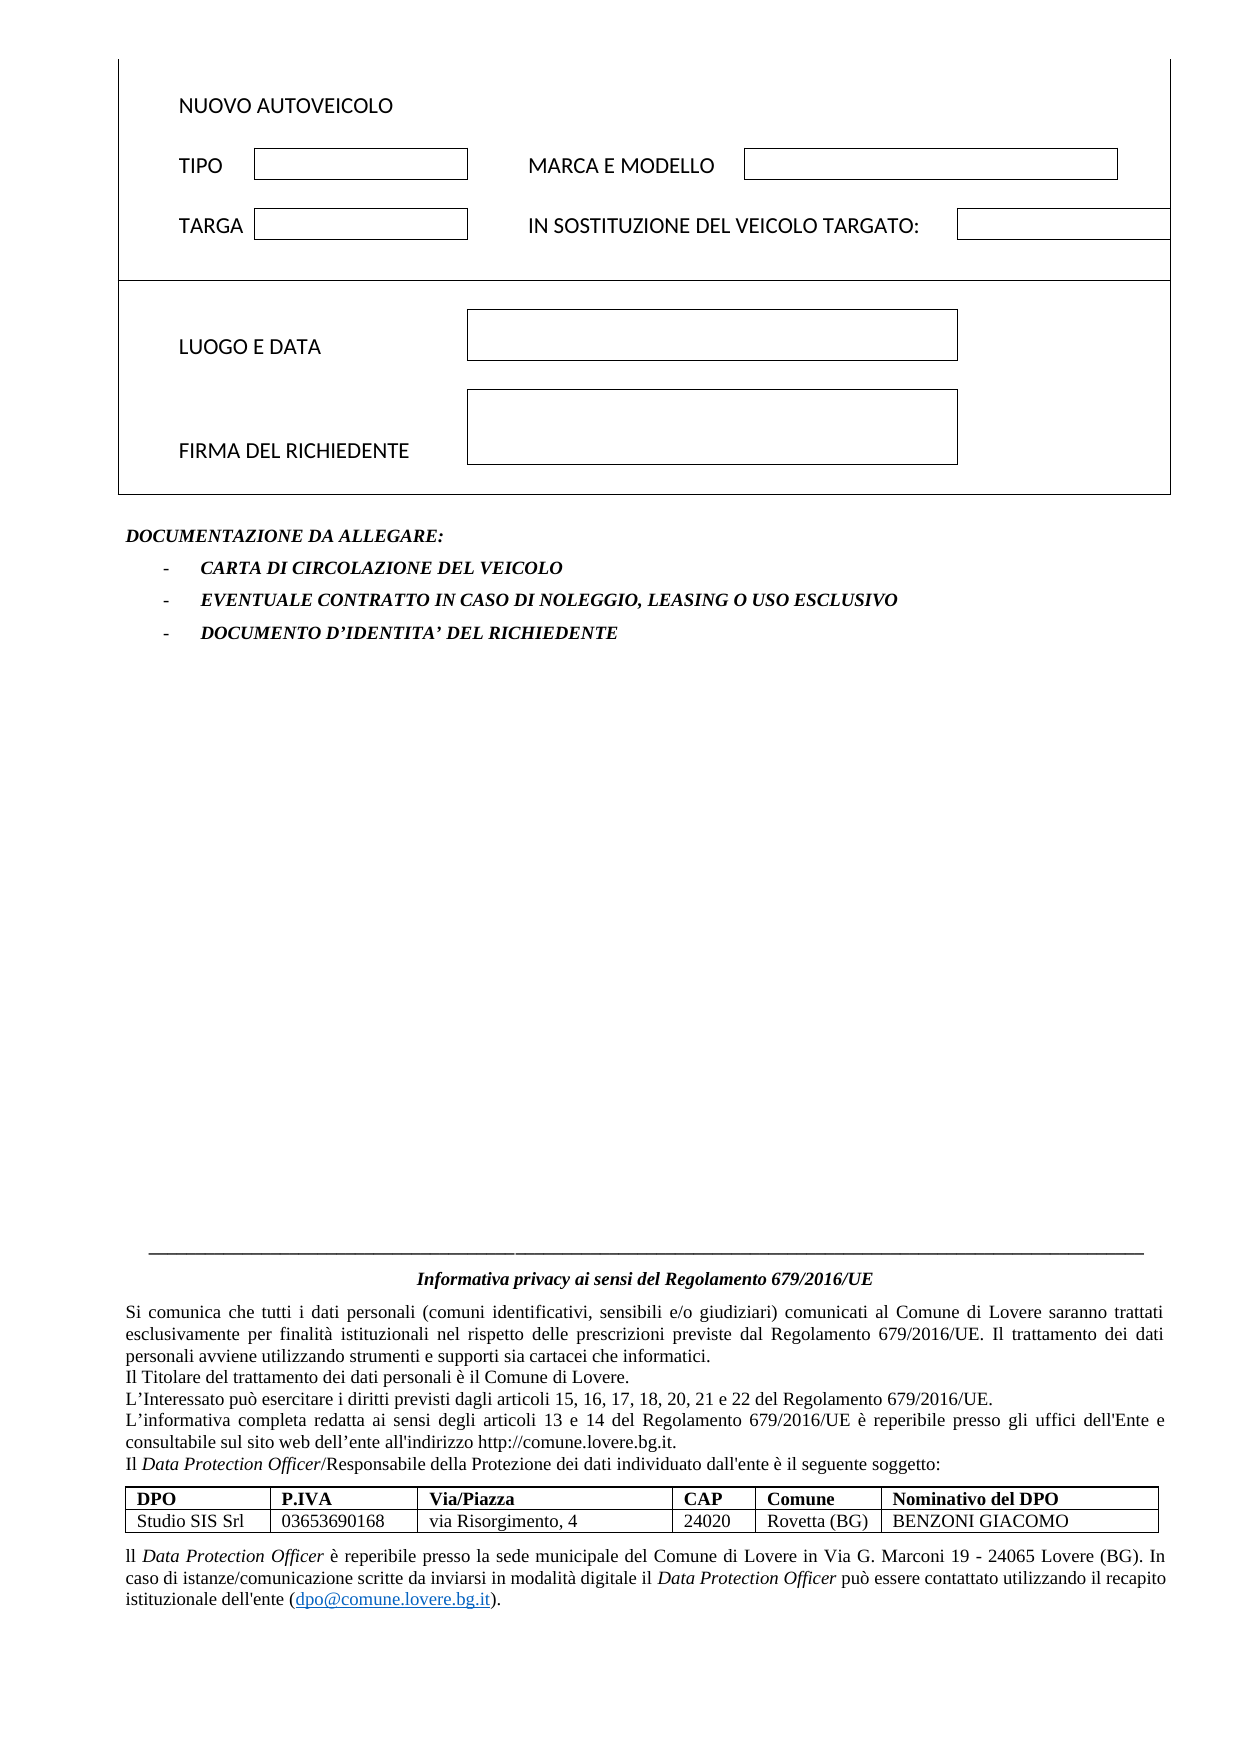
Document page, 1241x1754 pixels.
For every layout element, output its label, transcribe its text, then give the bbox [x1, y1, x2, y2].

table_cell [627, 281, 680, 309]
table_cell [627, 120, 680, 147]
table_cell [851, 390, 904, 421]
table_cell [745, 120, 798, 147]
table_cell [361, 120, 414, 147]
table_cell [308, 209, 361, 239]
table_cell [1171, 148, 1187, 179]
table_cell [1117, 389, 1170, 421]
table_cell [627, 421, 680, 464]
table_cell [361, 281, 414, 309]
table_cell [119, 309, 171, 360]
table_cell [119, 281, 171, 309]
table_cell [1117, 421, 1170, 464]
table_cell [1011, 209, 1064, 239]
table_cell [1174, 1118, 1187, 1160]
table_cell [798, 59, 851, 88]
table_cell [308, 360, 361, 389]
table_cell [958, 120, 1011, 147]
table_cell [119, 464, 171, 493]
table_cell [521, 310, 574, 360]
table_cell [1064, 495, 1117, 525]
table_cell [361, 149, 414, 179]
table_cell [361, 360, 414, 389]
table_cell [1064, 281, 1117, 309]
table_cell MARCA E MODELLO [521, 148, 744, 179]
table_cell DOCUMENTAZIONE DA ALLEGARE: CARTA DI CIRCOLAZIONE DEL VEICOLO EVENTUALE CONTRATTO IN CASO DI NOLEGGIO, LEASING O USO ESCLUSIVO DOCUMENTO D’IDENTITA’ DEL RICHIEDENTE __________________________________________________________________________________________________________ Informativa privacy ai sensi del Regolamento 679/2016/UE Si comunica che tutti i dati personali (comuni identificativi, sensibili e/o giudiziari) comunicati al Comune di Lovere saranno trattati esclusivamente per finalità istituzionali nel rispetto delle prescrizioni previste dal Regolamento 679/2016/UE. Il trattamento dei dati personali avviene utilizzando strumenti e supporti sia cartacei che informatici. Il Titolare del trattamento dei dati personali è il Comune di Lovere. L’Interessato può esercitare i diritti previsti dagli articoli 15, 16, 17, 18, 20, 21 e 22 del Regolamento 679/2016/UE. L’informativa completa redatta ai sensi degli articoli 13 e 14 del Regolamento 679/2016/UE è reperibile presso gli uffici dell'Ente e consultabile sul sito web dell’ente all'indirizzo http://comune.lovere.bg.it. Il Data Protection Officer/Responsabile della Protezione dei dati individuato dall'ente è il seguente soggetto: ll Data Protection Officer è reperibile presso la sede municipale del Comune di Lovere in Via G. Marconi 19 - 24065 Lovere (BG). In caso di istanze/comunicazione scritte da inviarsi in modalità digitale il Data Protection Officer può essere contattato utilizzando il recapito istituzionale dell'ente (dpo@comune.lovere.bg.it). [118, 525, 1174, 1610]
table_cell [574, 88, 627, 119]
table_cell [1118, 148, 1170, 179]
table_cell [467, 88, 521, 119]
table_cell [254, 464, 308, 493]
table_cell [1174, 778, 1187, 820]
table_cell via Risorgimento, 4 [418, 1510, 672, 1532]
table_cell IN SOSTITUZIONE DEL VEICOLO TARGATO: [521, 208, 957, 239]
table_cell [119, 179, 171, 208]
table_cell [414, 495, 467, 525]
table_cell [1064, 309, 1117, 360]
table_cell [171, 239, 224, 280]
table_cell [308, 389, 361, 421]
table_cell [171, 120, 224, 147]
table_cell [254, 240, 308, 280]
table_cell [1174, 1203, 1187, 1245]
table_cell [521, 239, 574, 280]
table_cell [414, 389, 467, 421]
table_cell [574, 495, 627, 525]
table_cell [119, 88, 171, 119]
table_cell [1011, 281, 1064, 309]
table_header CAP [673, 1488, 755, 1509]
table_cell [958, 180, 1011, 208]
table_cell [225, 120, 254, 147]
table_cell [1064, 209, 1117, 239]
table_cell [414, 88, 467, 119]
table_cell [680, 239, 744, 280]
table_cell [225, 281, 254, 309]
table_cell [798, 421, 851, 464]
table_cell [468, 310, 521, 360]
table_cell [851, 120, 904, 147]
table_cell [798, 88, 851, 119]
table_cell [1117, 88, 1170, 119]
table_cell [119, 59, 171, 88]
table_cell FIRMA DEL RICHIEDENTE [171, 421, 467, 464]
table_cell [119, 148, 171, 179]
table_cell [308, 464, 361, 493]
table_cell [1171, 239, 1187, 280]
table_cell [680, 120, 744, 147]
table_cell [1171, 389, 1187, 421]
table_cell [414, 240, 467, 280]
table_cell [1011, 120, 1064, 147]
table_cell [468, 421, 521, 464]
table_cell [745, 390, 798, 421]
table_cell [851, 465, 904, 493]
table_cell [1174, 1160, 1187, 1203]
table_cell [521, 88, 574, 119]
table_cell 03653690168 [271, 1510, 417, 1532]
table_cell [745, 281, 798, 309]
table_cell [1174, 1245, 1187, 1288]
table_cell [745, 59, 798, 88]
table_cell [1174, 990, 1187, 1033]
table_cell [1011, 421, 1064, 464]
table_cell [958, 389, 1011, 421]
table_cell [361, 495, 414, 525]
table_cell [1174, 1033, 1187, 1075]
table_cell [627, 179, 680, 208]
table_cell [1117, 360, 1170, 389]
table_cell [904, 465, 957, 493]
table_cell [308, 59, 361, 88]
table_cell [904, 310, 957, 360]
table_cell TARGA [171, 208, 254, 239]
table_cell [798, 310, 851, 360]
table_cell [1064, 421, 1117, 464]
table_cell [574, 390, 627, 421]
table_cell [798, 361, 851, 389]
table_cell [1011, 240, 1064, 280]
table_cell [1064, 120, 1117, 147]
table_cell [171, 281, 224, 309]
table_cell [1011, 59, 1064, 88]
table_cell [574, 310, 627, 360]
table_cell [225, 59, 254, 88]
table_cell [1117, 495, 1170, 525]
table_cell [680, 88, 744, 119]
table_cell [225, 389, 254, 421]
table_cell [1117, 281, 1170, 309]
table_cell [361, 209, 414, 239]
table_cell [745, 495, 798, 525]
table_cell [521, 120, 574, 147]
table_cell [467, 59, 521, 88]
table_cell [574, 421, 627, 464]
table_cell [171, 495, 224, 525]
table_cell [745, 310, 798, 360]
table_cell [308, 495, 361, 525]
table_cell [521, 421, 574, 464]
table_header Nominativo del DPO [882, 1488, 1158, 1509]
table_cell [414, 59, 467, 88]
table_cell [361, 389, 414, 421]
table_cell [119, 421, 171, 464]
table_cell [414, 464, 467, 493]
table_cell [521, 59, 574, 88]
table_cell [745, 149, 798, 179]
table_header DPO [126, 1488, 270, 1509]
table_cell [904, 390, 957, 421]
table_cell [958, 240, 1011, 280]
table_cell [1117, 209, 1170, 239]
table_cell [1174, 905, 1187, 948]
table_cell [1117, 179, 1170, 208]
table_cell [680, 310, 744, 360]
table_cell [851, 149, 904, 179]
table_cell [958, 464, 1011, 493]
table_cell [414, 360, 467, 389]
table_cell [254, 495, 308, 525]
table_cell [361, 240, 414, 280]
table_cell [1171, 59, 1187, 88]
table_cell [627, 239, 680, 280]
table_cell [308, 180, 361, 208]
table_cell [958, 59, 1011, 88]
table_cell [680, 495, 744, 525]
table_cell [1064, 180, 1117, 208]
table_cell [851, 239, 904, 280]
table_cell [851, 361, 904, 389]
table_cell [574, 465, 627, 493]
table_cell [680, 281, 744, 309]
table_cell LUOGO E DATA [171, 309, 361, 360]
table_cell [574, 120, 627, 147]
table_cell [958, 88, 1011, 119]
table_cell [1064, 360, 1117, 389]
table_cell [1174, 565, 1187, 608]
table_cell [118, 495, 171, 525]
table_cell [1064, 59, 1117, 88]
table_cell [119, 208, 171, 239]
table_cell [1064, 464, 1117, 493]
table_cell [361, 180, 414, 208]
table_cell [171, 59, 224, 88]
table_cell [1170, 494, 1187, 525]
table_cell [361, 309, 414, 360]
table_cell [1171, 464, 1187, 493]
table_cell [1171, 179, 1187, 208]
table_cell [851, 88, 904, 119]
table_cell [958, 495, 1011, 525]
table_cell [414, 149, 467, 179]
table_cell [1174, 525, 1187, 565]
table_cell [1011, 180, 1064, 208]
table_cell [904, 59, 957, 88]
table_cell [308, 281, 361, 309]
table_cell [1011, 389, 1064, 421]
table_cell [467, 495, 521, 525]
table_cell [1011, 149, 1064, 179]
table_cell [225, 360, 254, 389]
table_cell [798, 281, 851, 309]
table_cell [574, 239, 627, 280]
table_cell [254, 389, 308, 421]
table_cell [958, 209, 1011, 239]
table_cell [798, 149, 851, 179]
table_cell [798, 239, 851, 280]
table_cell [171, 464, 224, 493]
table_cell [467, 281, 521, 309]
table_cell [574, 281, 627, 309]
table_cell [798, 120, 851, 147]
table_cell [414, 120, 467, 147]
table_cell [254, 59, 308, 88]
table_cell [1117, 464, 1170, 493]
table_cell [627, 465, 680, 493]
table_cell [851, 59, 904, 88]
table_cell [225, 239, 254, 280]
table_cell [1171, 309, 1187, 360]
table_cell [1064, 389, 1117, 421]
table_cell [255, 209, 308, 239]
table_header Comune [756, 1488, 881, 1509]
table_cell 24020 [673, 1510, 755, 1532]
table_cell TIPO [171, 148, 254, 179]
table_cell [1174, 1288, 1187, 1610]
table_cell [308, 149, 361, 179]
table_cell [574, 59, 627, 88]
table_cell [1174, 735, 1187, 778]
table_cell Studio SIS Srl [126, 1510, 270, 1532]
table_cell [627, 361, 680, 389]
table_cell [680, 465, 744, 493]
table_cell [308, 240, 361, 280]
table_cell [171, 360, 224, 389]
table_cell [904, 361, 957, 389]
table_cell [1064, 240, 1117, 280]
table_cell [361, 59, 414, 88]
table_cell [1117, 59, 1170, 88]
table_cell [1011, 464, 1064, 493]
table_cell [521, 390, 574, 421]
table_cell [1174, 1075, 1187, 1118]
table_cell [851, 495, 904, 525]
table_cell [798, 180, 851, 208]
table_cell [414, 209, 467, 239]
table_cell [798, 465, 851, 493]
table_cell [745, 88, 798, 119]
table_cell [521, 465, 574, 493]
table_cell [904, 421, 957, 464]
table_cell [958, 309, 1011, 360]
table_cell [119, 360, 171, 389]
table_cell [574, 179, 627, 208]
table_cell [119, 239, 171, 280]
table_cell [745, 421, 798, 464]
table_cell [1171, 421, 1187, 464]
table_cell [1171, 280, 1187, 309]
table_cell [745, 465, 798, 493]
table_cell [468, 148, 521, 179]
table_cell [680, 59, 744, 88]
table_cell [467, 465, 521, 493]
table_cell [1171, 120, 1187, 147]
table_cell [255, 149, 308, 179]
table_cell [851, 180, 904, 208]
table_header Via/Piazza [418, 1488, 672, 1509]
table_cell [1174, 650, 1187, 693]
table_cell [467, 179, 521, 208]
table_cell [904, 281, 957, 309]
table_cell [225, 179, 254, 208]
table_cell [851, 421, 904, 464]
table_cell [119, 120, 171, 147]
table_cell [627, 88, 680, 119]
table_cell [254, 281, 308, 309]
table_cell [798, 390, 851, 421]
table_cell Rovetta (BG) [756, 1510, 881, 1532]
table_cell [958, 421, 1011, 464]
table_cell [1171, 208, 1187, 239]
table_cell [467, 361, 521, 389]
table_cell [574, 361, 627, 389]
table_cell [1174, 693, 1187, 735]
table_cell [904, 88, 957, 119]
table_cell [798, 495, 851, 525]
table_cell [414, 180, 467, 208]
table_cell [521, 281, 574, 309]
table_cell [904, 149, 957, 179]
table_cell [521, 179, 574, 208]
table_cell [627, 390, 680, 421]
table_cell [745, 239, 798, 280]
table_cell [958, 149, 1011, 179]
table_cell [119, 389, 171, 421]
table_cell [627, 59, 680, 88]
table_cell [1117, 309, 1170, 360]
table_cell [627, 495, 680, 525]
table_cell [851, 310, 904, 360]
table_cell [1171, 88, 1187, 119]
table_cell [1174, 948, 1187, 990]
table_cell [1174, 863, 1187, 905]
table_cell [468, 208, 521, 239]
table_cell [1011, 88, 1064, 119]
table_cell [680, 361, 744, 389]
table_cell [1064, 88, 1117, 119]
table_cell [308, 120, 361, 147]
table_cell [680, 390, 744, 421]
table_cell [904, 239, 957, 280]
table_cell [904, 495, 957, 525]
table_cell [467, 239, 521, 280]
table_cell [1011, 309, 1064, 360]
table_cell [1011, 360, 1064, 389]
table_cell [171, 389, 224, 421]
table_cell [1171, 360, 1187, 389]
table_cell [851, 281, 904, 309]
table_header P.IVA [271, 1488, 417, 1509]
table_cell BENZONI GIACOMO [882, 1510, 1158, 1532]
table_cell [745, 361, 798, 389]
table_cell [680, 421, 744, 464]
table_cell [1117, 240, 1170, 280]
table_cell [254, 360, 308, 389]
table_cell [958, 281, 1011, 309]
table_cell [1064, 149, 1117, 179]
table_cell [225, 464, 254, 493]
table_cell [414, 309, 467, 360]
table_cell NUOVO AUTOVEICOLO [171, 88, 414, 119]
table_cell [361, 464, 414, 493]
table_cell [254, 180, 308, 208]
table_cell [521, 361, 574, 389]
table_cell [1174, 820, 1187, 863]
table_cell [468, 390, 521, 421]
table_cell [904, 120, 957, 147]
table_cell [958, 360, 1011, 389]
table_cell [521, 495, 574, 525]
table_cell [414, 281, 467, 309]
table_cell [745, 180, 798, 208]
table_cell [1117, 120, 1170, 147]
table_cell [627, 310, 680, 360]
table_cell [1174, 608, 1187, 650]
table_cell [225, 495, 254, 525]
table_cell [171, 179, 224, 208]
table_cell [254, 120, 308, 147]
table_cell [1011, 495, 1064, 525]
table_cell [904, 180, 957, 208]
table_cell [680, 179, 744, 208]
table_cell [467, 120, 521, 147]
